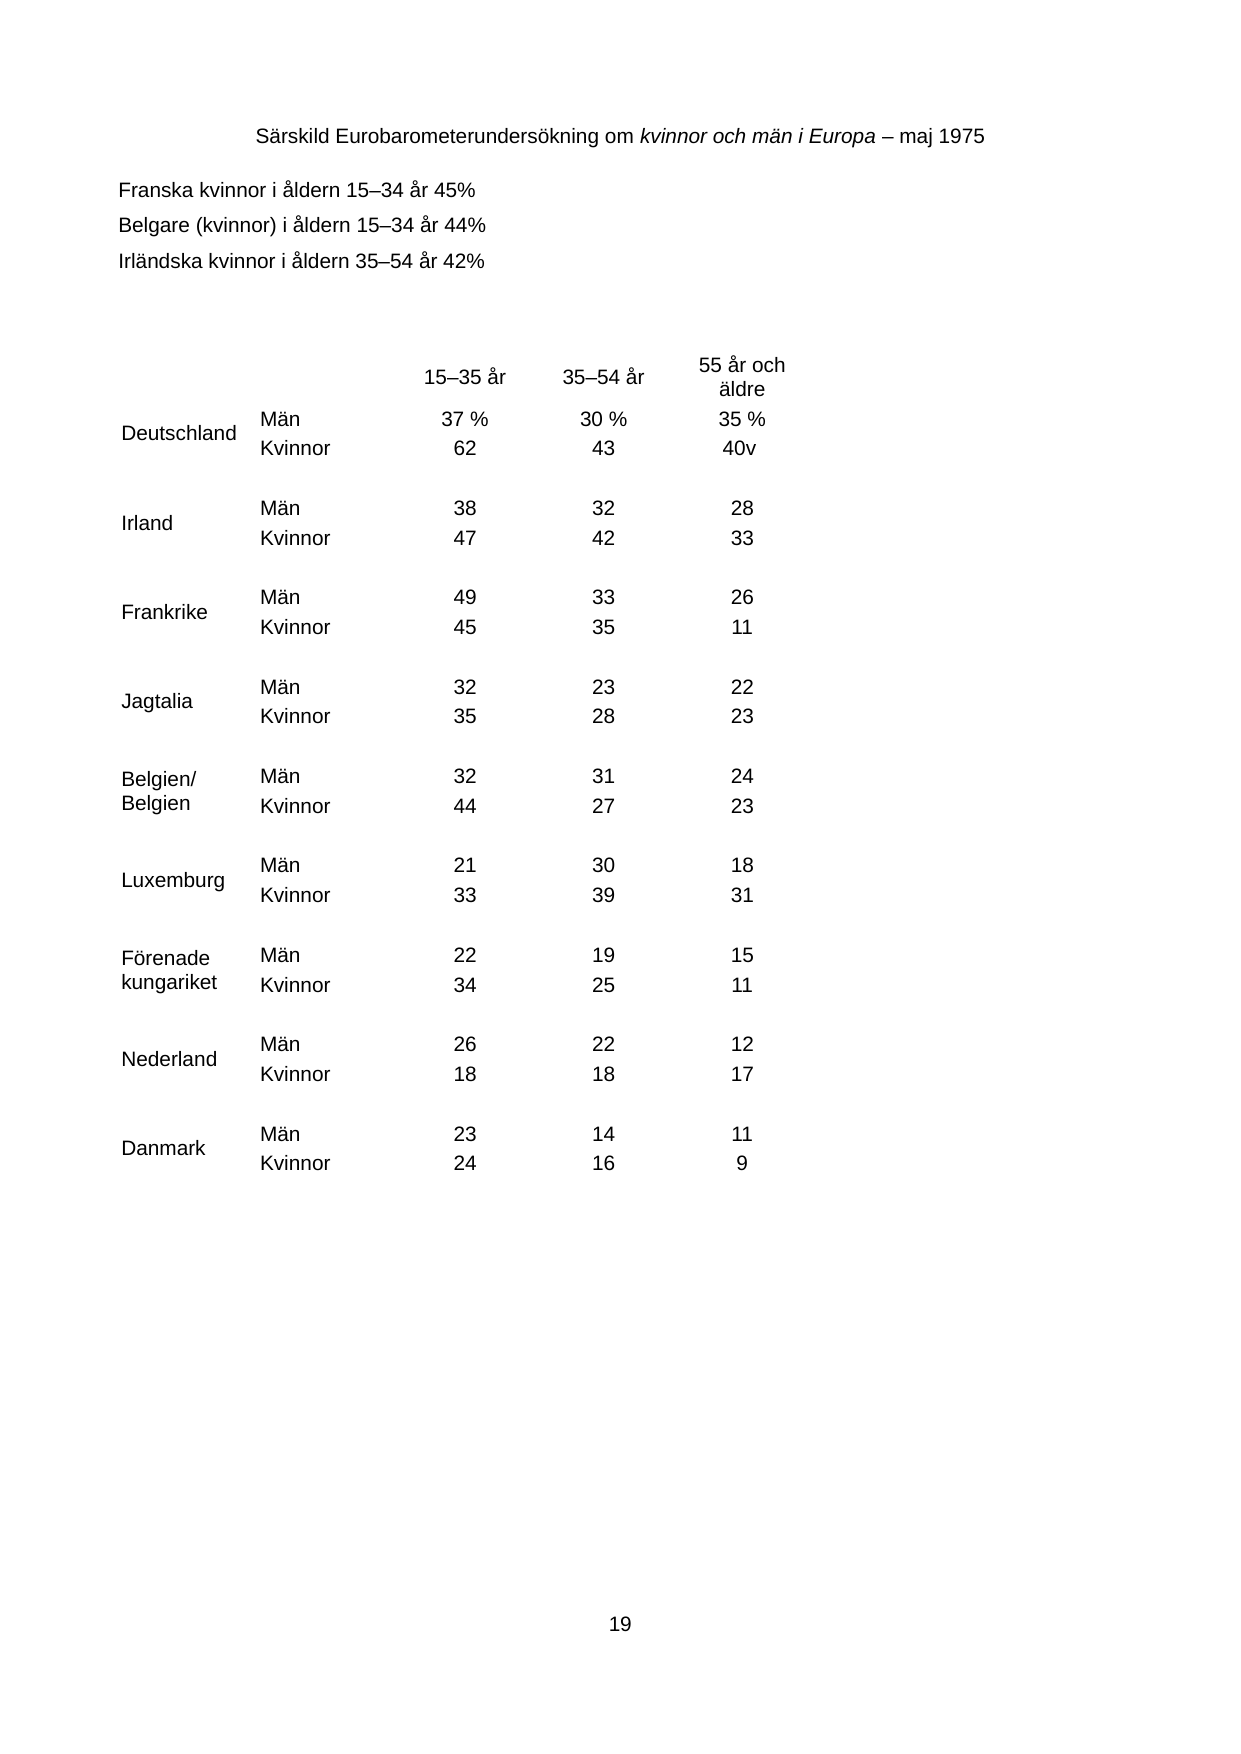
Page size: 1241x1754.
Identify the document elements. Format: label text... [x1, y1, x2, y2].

table_cell 21 [395, 850, 534, 880]
table_cell 23 [534, 672, 673, 701]
table_cell 33 [534, 582, 673, 612]
table_cell Kvinnor [257, 612, 395, 642]
table_cell 32 [395, 761, 534, 791]
table_cell [534, 642, 673, 672]
table_cell [534, 999, 673, 1029]
table_cell [395, 642, 534, 672]
table_cell 38 [395, 493, 534, 523]
table_header 35–54 år [534, 350, 673, 403]
table_cell Män [257, 1119, 395, 1148]
table_cell 24 [673, 761, 811, 791]
table_cell Män [257, 582, 395, 612]
table_cell Män [257, 940, 395, 969]
table_cell 9 [673, 1148, 811, 1178]
table_cell [673, 1089, 811, 1118]
table_cell [257, 463, 395, 493]
table_cell 47 [395, 523, 534, 552]
table_cell 44 [395, 791, 534, 821]
table_cell 62 [395, 433, 534, 463]
table_cell [257, 731, 395, 761]
table_cell 35 [395, 701, 534, 731]
table_cell 32 [534, 493, 673, 523]
table_cell [257, 642, 395, 672]
table_header 55 år och äldre [673, 350, 811, 403]
table_cell Män [257, 1029, 395, 1059]
table_cell [395, 463, 534, 493]
table_cell 33 [395, 880, 534, 910]
table_cell [673, 642, 811, 672]
table_cell [118, 821, 257, 850]
table_cell Nederland [118, 1029, 257, 1089]
table_cell 16 [534, 1148, 673, 1178]
table_cell [673, 553, 811, 582]
table_cell [118, 1089, 257, 1118]
table_cell 23 [673, 791, 811, 821]
table_cell 11 [673, 612, 811, 642]
table_cell [395, 821, 534, 850]
table_cell Irland [118, 493, 257, 552]
table_header [118, 350, 257, 403]
text Belgare (kvinnor) i åldern 15–34 år 44% [118, 213, 1122, 237]
table_cell Frankrike [118, 582, 257, 642]
table_cell 11 [673, 1119, 811, 1148]
table_cell [257, 553, 395, 582]
table_cell Kvinnor [257, 880, 395, 910]
table_cell 35 % [673, 404, 811, 433]
table_cell 23 [395, 1119, 534, 1148]
table_cell [395, 553, 534, 582]
table_cell 22 [673, 672, 811, 701]
table_cell Kvinnor [257, 970, 395, 999]
table_cell Kvinnor [257, 433, 395, 463]
table_cell 18 [673, 850, 811, 880]
table_cell [257, 999, 395, 1029]
table_cell [118, 553, 257, 582]
text Franska kvinnor i åldern 15–34 år 45% [118, 177, 1122, 201]
table_cell Jagtalia [118, 672, 257, 731]
table_cell 43 [534, 433, 673, 463]
table_cell Danmark [118, 1119, 257, 1178]
table_cell 15 [673, 940, 811, 969]
table_cell 27 [534, 791, 673, 821]
table_cell 12 [673, 1029, 811, 1059]
table_cell 28 [673, 493, 811, 523]
table_cell 33 [673, 523, 811, 552]
table_cell [118, 999, 257, 1029]
table_cell [257, 821, 395, 850]
table_cell 17 [673, 1059, 811, 1089]
table_cell Kvinnor [257, 523, 395, 552]
table_cell 39 [534, 880, 673, 910]
table_cell [118, 910, 257, 940]
table_cell [257, 1089, 395, 1118]
table_cell [118, 463, 257, 493]
table_cell 19 [534, 940, 673, 969]
table_cell [673, 463, 811, 493]
table_cell [395, 999, 534, 1029]
table_header [257, 350, 395, 403]
table_cell [673, 910, 811, 940]
table_cell 22 [395, 940, 534, 969]
table_cell 18 [395, 1059, 534, 1089]
table_cell [257, 910, 395, 940]
table_cell [673, 999, 811, 1029]
table_cell [395, 1089, 534, 1118]
table_cell 35 [534, 612, 673, 642]
table_cell [534, 731, 673, 761]
table_cell Män [257, 672, 395, 701]
table_cell Belgien/Belgien [118, 761, 257, 821]
table_cell Män [257, 850, 395, 880]
table_cell 28 [534, 701, 673, 731]
table_cell 14 [534, 1119, 673, 1148]
table_header 15–35 år [395, 350, 534, 403]
table_cell [534, 821, 673, 850]
table_cell 40v [673, 433, 811, 463]
table_cell Förenade kungariket [118, 940, 257, 999]
table_cell [534, 553, 673, 582]
table_cell [534, 463, 673, 493]
table_cell Kvinnor [257, 791, 395, 821]
table_cell 26 [395, 1029, 534, 1059]
table_cell Män [257, 404, 395, 433]
table_cell 25 [534, 970, 673, 999]
table_cell 30 % [534, 404, 673, 433]
table_cell 18 [534, 1059, 673, 1089]
table_cell 34 [395, 970, 534, 999]
table_cell [534, 910, 673, 940]
table_cell 42 [534, 523, 673, 552]
table_cell 26 [673, 582, 811, 612]
table_cell 45 [395, 612, 534, 642]
table_cell Män [257, 761, 395, 791]
table_cell [118, 731, 257, 761]
table_cell 30 [534, 850, 673, 880]
table_cell 37 % [395, 404, 534, 433]
table_cell Män [257, 493, 395, 523]
table_cell [673, 821, 811, 850]
table_cell [118, 642, 257, 672]
table_cell [395, 910, 534, 940]
table_cell Luxemburg [118, 850, 257, 910]
table_cell [673, 731, 811, 761]
table_cell Deutschland [118, 404, 257, 463]
table_cell 22 [534, 1029, 673, 1059]
table_cell 31 [673, 880, 811, 910]
table_cell Kvinnor [257, 1059, 395, 1089]
text Irländska kvinnor i åldern 35–54 år 42% [118, 249, 1122, 273]
table_cell 24 [395, 1148, 534, 1178]
table_cell [534, 1089, 673, 1118]
table_cell 31 [534, 761, 673, 791]
table_cell Kvinnor [257, 1148, 395, 1178]
table_cell 49 [395, 582, 534, 612]
table_cell Kvinnor [257, 701, 395, 731]
table_cell 11 [673, 970, 811, 999]
table_cell 23 [673, 701, 811, 731]
table_cell 32 [395, 672, 534, 701]
table_cell [395, 731, 534, 761]
